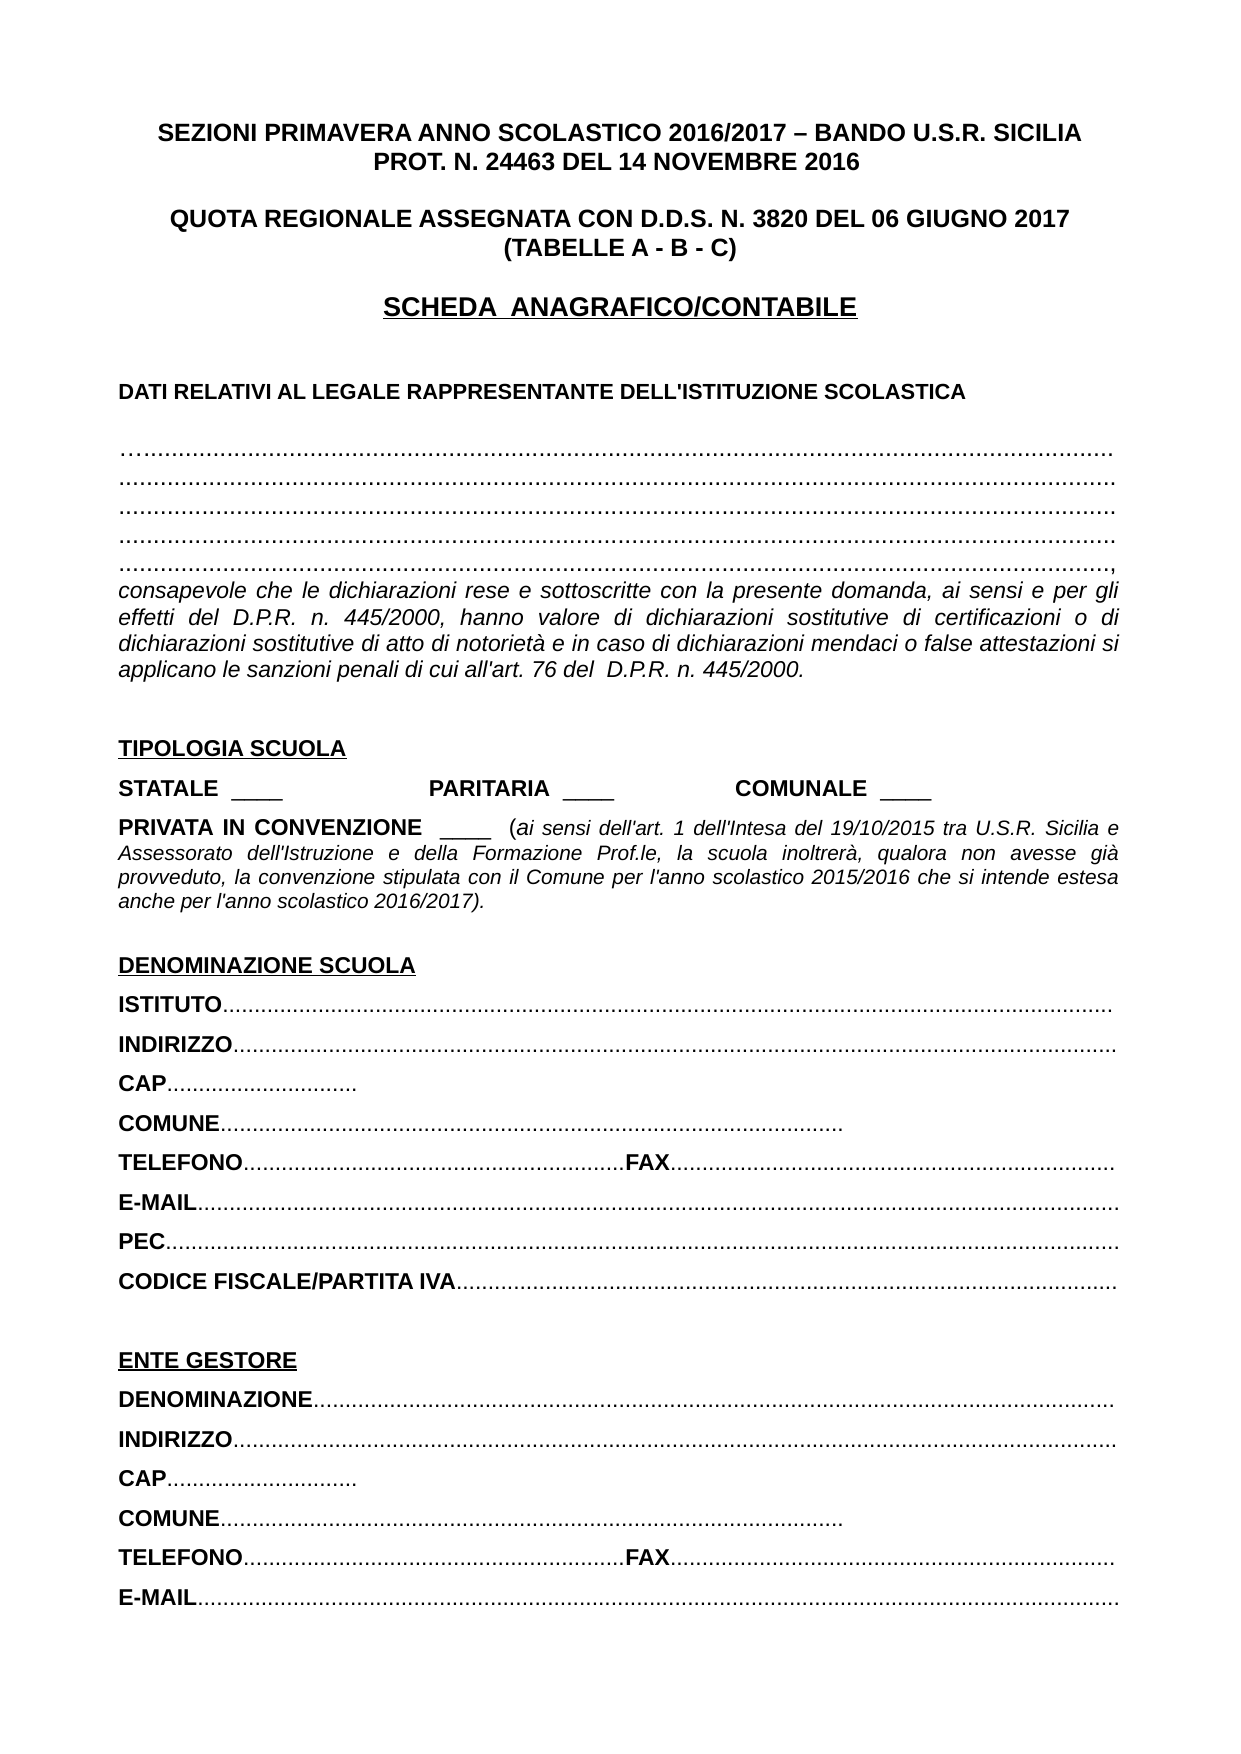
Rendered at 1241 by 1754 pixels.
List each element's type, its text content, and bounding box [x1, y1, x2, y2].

text SEZIONI PRIMAVERA ANNO SCOLASTICO 2016/2017 – BANDO U.S.R. SICILIA PROT. N. 24463 DEL 14 NOVEMBRE 2016 [118, 118, 1122, 176]
text ISTITUTO............................................................................................................................................ [118, 991, 1122, 1018]
text TIPOLOGIA SCUOLA [118, 735, 1122, 762]
text DENOMINAZIONE.............................................................................................................................. [118, 1386, 1122, 1412]
text DATI RELATIVI AL LEGALE RAPPRESENTANTE DELL'ISTITUZIONE SCOLASTICA [118, 376, 1122, 404]
text INDIRIZZO........................................................................................................................................... [118, 1031, 1122, 1057]
text PRIVATA IN CONVENZIONE ____ (ai sensi dell'art. 1 dell'Intesa del 19/10/2015 tra U.S.R. Sicilia e Assessorato dell'Istruzione e della Formazione Prof.le, la scuola inoltrerà, qualora non avesse già provveduto, la convenzione stipulata con il Comune per l'anno scolastico 2015/2016 che si intende estesa anche per l'anno scolastico 2016/2017). [118, 814, 1122, 912]
text TELEFONO............................................................FAX......................................................................E-MAIL................................................................................................................................................. [118, 1544, 1122, 1610]
text …...........................................................................................................................................................................................................................................................................................................................................................................................................................................................................................................................................................................................................................................................................................................................................,consapevole che le dichiarazioni rese e sottoscritte con la presente domanda, ai sensi e per gli effetti del D.P.R. n. 445/2000, hanno valore di dichiarazioni sostitutive di certificazioni o di dichiarazioni sostitutive di atto di notorietà e in caso di dichiarazioni mendaci o false attestazioni si applicano le sanzioni penali di cui all'art. 76 del D.P.R. n. 445/2000. [118, 433, 1122, 682]
text ENTE GESTORE [118, 1347, 1122, 1373]
text CODICE FISCALE/PARTITA IVA........................................................................................................ [118, 1268, 1122, 1294]
text CAP.............................. COMUNE.................................................................................................. [118, 1465, 1122, 1531]
text PEC...................................................................................................................................................... [118, 1228, 1122, 1254]
text QUOTA REGIONALE ASSEGNATA CON D.D.S. N. 3820 DEL 06 GIUGNO 2017 (TABELLE A - B - C) [118, 204, 1122, 262]
text CAP.............................. COMUNE.................................................................................................. [118, 1070, 1122, 1136]
text DENOMINAZIONE SCUOLA [118, 952, 1122, 978]
text TELEFONO............................................................FAX......................................................................E-MAIL................................................................................................................................................. [118, 1149, 1122, 1215]
text SCHEDA ANAGRAFICO/CONTABILE [118, 291, 1122, 322]
text STATALE ____ PARITARIA ____ COMUNALE ____ [118, 775, 1122, 801]
text INDIRIZZO........................................................................................................................................... [118, 1426, 1122, 1452]
